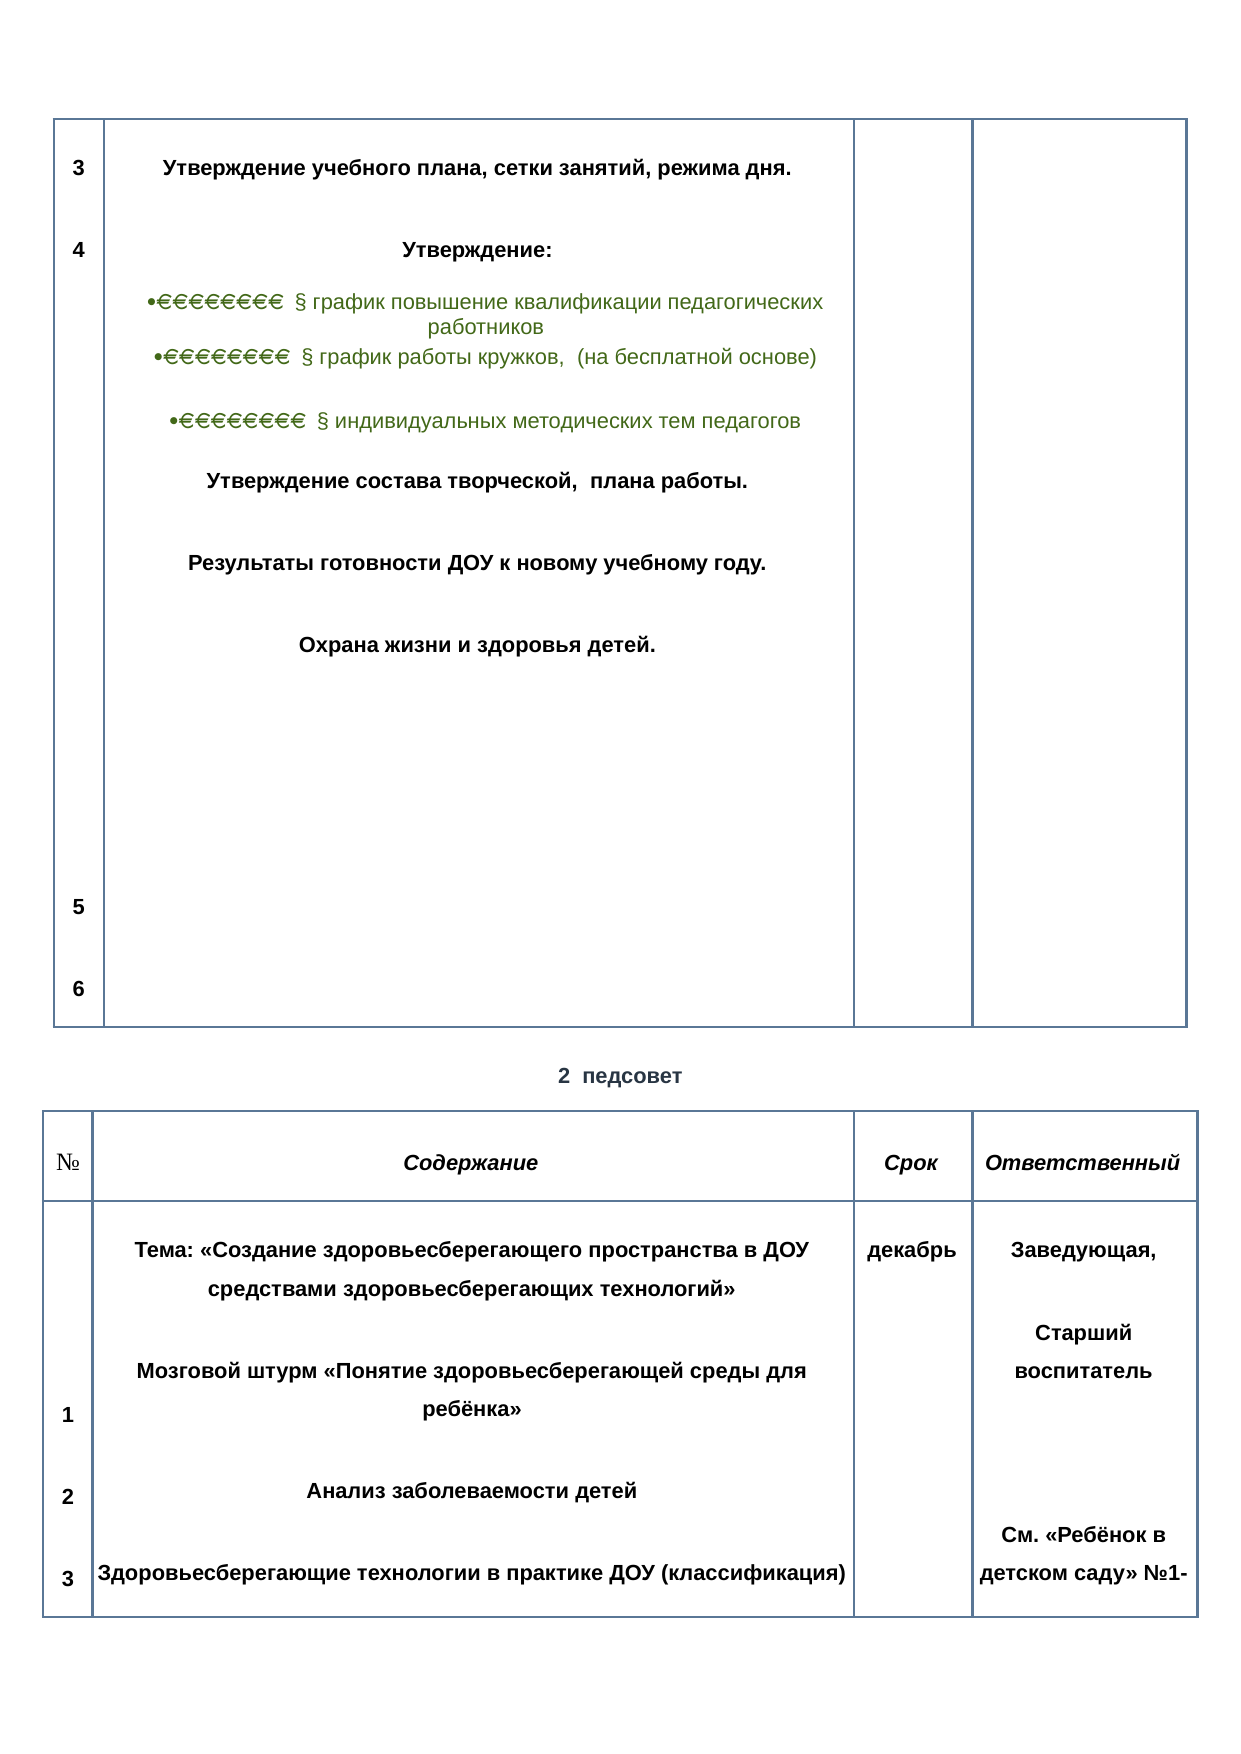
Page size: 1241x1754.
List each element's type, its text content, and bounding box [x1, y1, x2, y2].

table_cell 1 2 3 [44, 1202, 91, 1616]
table_header Ответственный [974, 1112, 1196, 1200]
table_cell Утверждение учебного плана, сетки занятий, режима дня. Утверждение: · § график повышение квалификации педагогических работников · § график работы кружков, (на бесплатной основе) · § индивидуальных методических тем педагогов Утверждение состава творческой, плана работы. Результаты готовности ДОУ к новому учебному году. Охрана жизни и здоровья детей. [105, 120, 853, 1026]
table_cell декабрь [855, 1202, 971, 1616]
table_header № [44, 1112, 91, 1200]
table_cell Заведующая, Старший воспитатель См. «Ребёнок в детском саду» №1- [974, 1202, 1196, 1616]
text 2 педсовет [118, 1050, 1122, 1088]
table_cell [974, 120, 1185, 1026]
table_cell Тема: «Создание здоровьесберегающего пространства в ДОУ средствами здоровьесберегающих технологий» Мозговой штурм «Понятие здоровьесберегающей среды для ребёнка» Анализ заболеваемости детей Здоровьесберегающие технологии в практике ДОУ (классификация) [94, 1202, 853, 1616]
table_cell [855, 120, 971, 1026]
table_header Содержание [94, 1112, 853, 1200]
table_cell 3 4 5 6 [55, 120, 103, 1026]
table_header Срок [855, 1112, 971, 1200]
